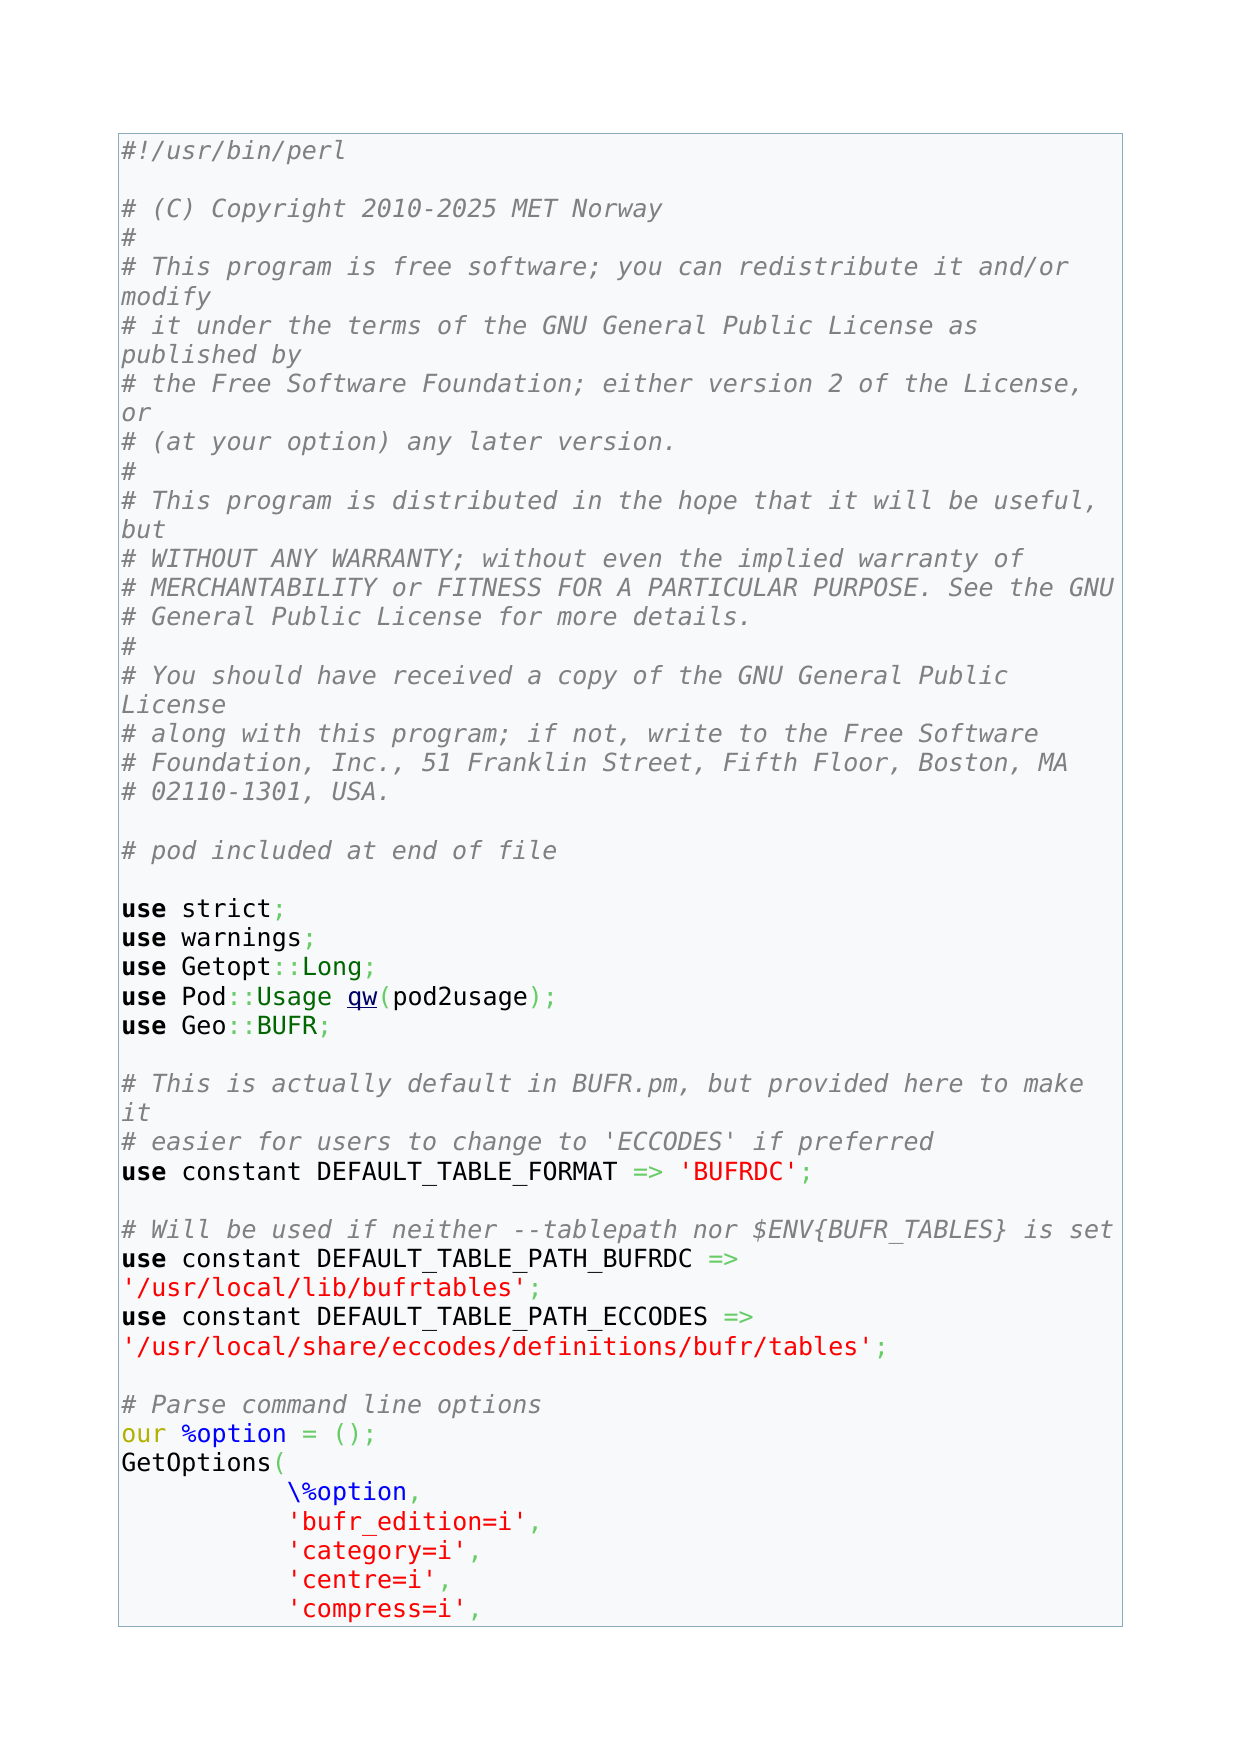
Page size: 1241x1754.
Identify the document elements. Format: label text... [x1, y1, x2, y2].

table_header #!/usr/bin/perl # (C) Copyright 2010-2025 MET Norway # # This program is free software; you can redistribute it and/or modify # it under the terms of the GNU General Public License as published by # the Free Software Foundation; either version 2 of the License, or # (at your option) any later version. # # This program is distributed in the hope that it will be useful, but # WITHOUT ANY WARRANTY; without even the implied warranty of # MERCHANTABILITY or FITNESS FOR A PARTICULAR PURPOSE. See the GNU # General Public License for more details. # # You should have received a copy of the GNU General Public License # along with this program; if not, write to the Free Software # Foundation, Inc., 51 Franklin Street, Fifth Floor, Boston, MA # 02110-1301, USA. # pod included at end of file use strict; use warnings; use Getopt::Long; use Pod::Usage qw(pod2usage); use Geo::BUFR; # This is actually default in BUFR.pm, but provided here to make it # easier for users to change to 'ECCODES' if preferred use constant DEFAULT_TABLE_FORMAT => 'BUFRDC'; # Will be used if neither --tablepath nor $ENV{BUFR_TABLES} is set use constant DEFAULT_TABLE_PATH_BUFRDC => '/usr/local/lib/bufrtables'; use constant DEFAULT_TABLE_PATH_ECCODES => '/usr/local/share/eccodes/definitions/bufr/tables'; # Parse command line options our %option = (); GetOptions( \%option, 'bufr_edition=i', 'category=i', 'centre=i', 'compress=i', [119, 134, 1122, 1626]
